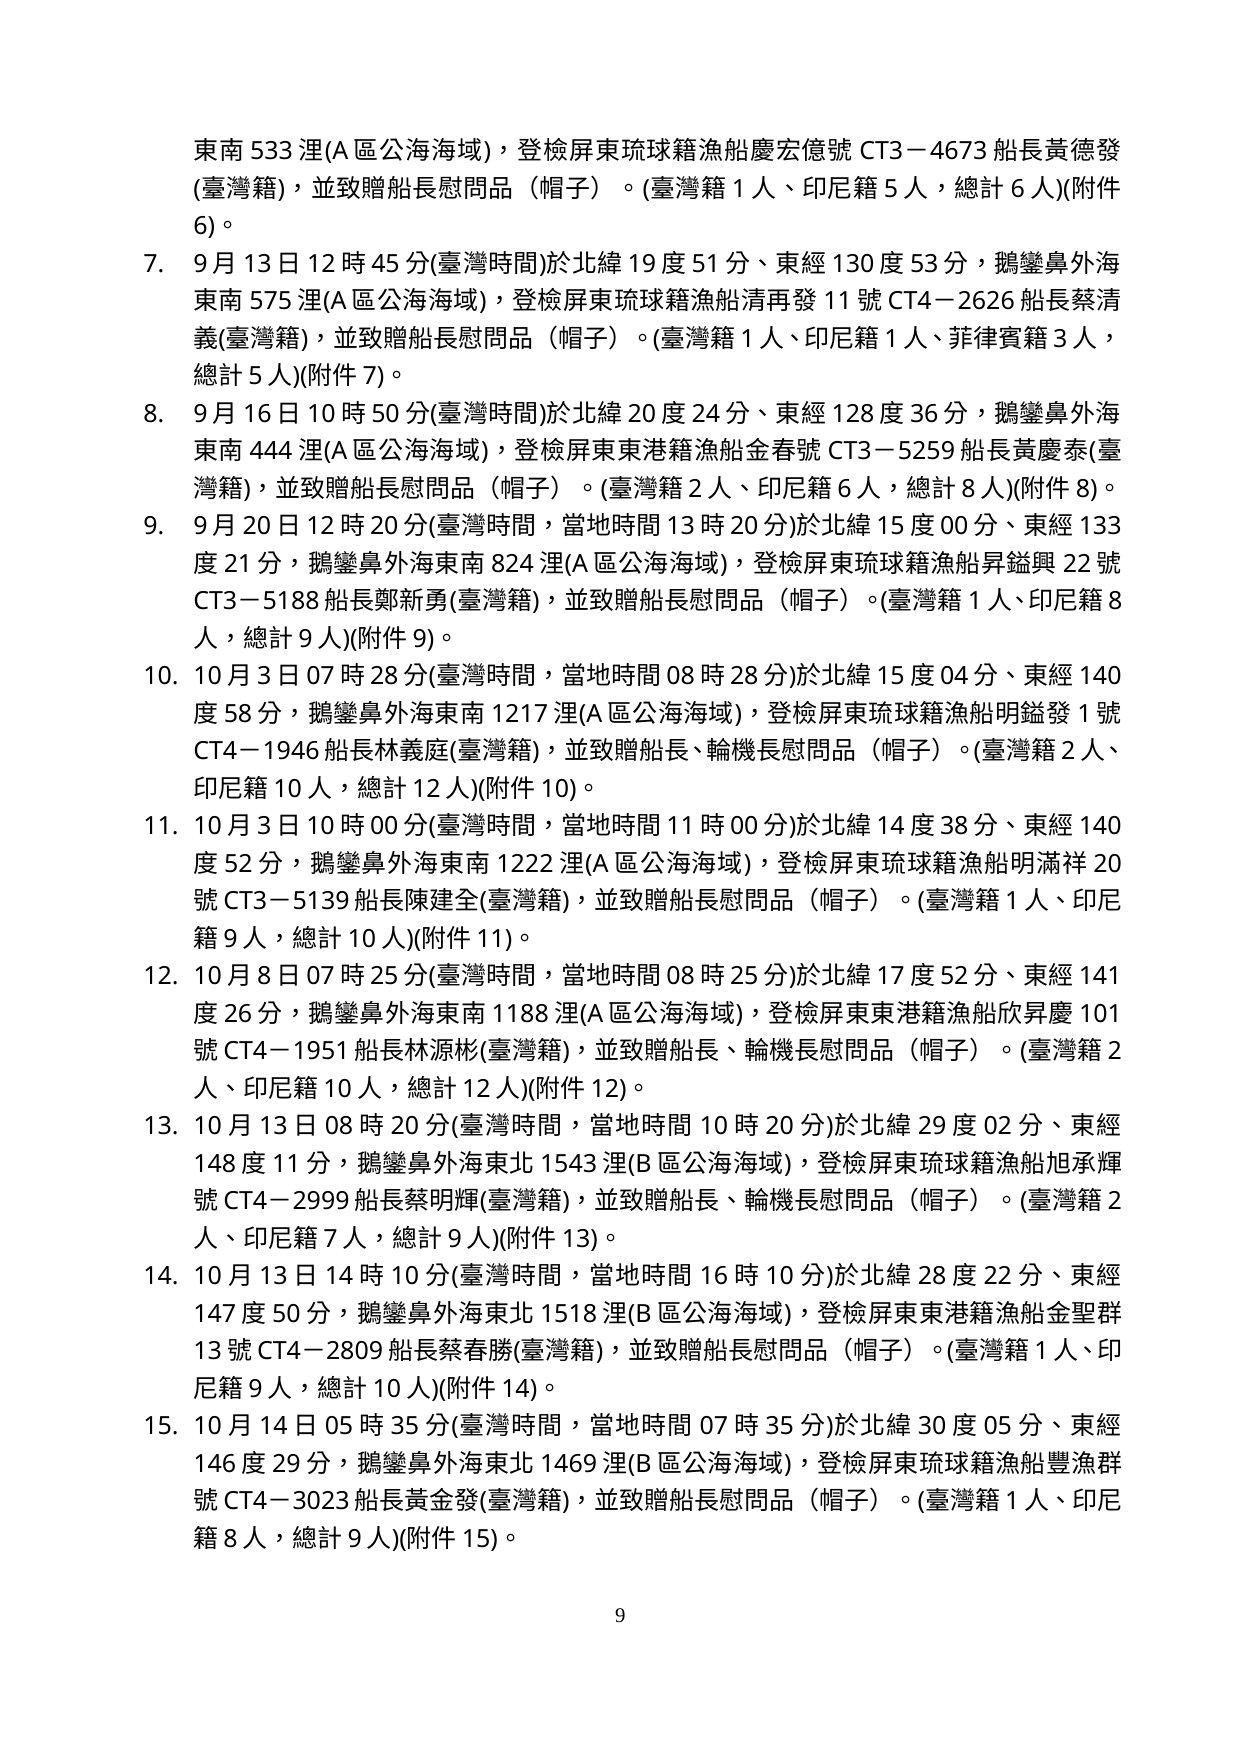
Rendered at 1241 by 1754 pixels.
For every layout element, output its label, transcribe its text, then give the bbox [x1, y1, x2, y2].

list 10月3日07時28分(臺灣時間，當地時間08時28分)於北緯15度04分、東經140度58分，鵝鑾鼻外海東南1217浬(A區公海海域)，登檢屏東琉球籍漁船明鎰發1號CT4－1946船長林義庭(臺灣籍)，並致贈船長、輪機長慰問品（帽子）。(臺灣籍2人、印尼籍10人，總計12人)(附件10)。 [143, 655, 1122, 805]
list 10月13日08時20分(臺灣時間，當地時間10時20分)於北緯29度02分、東經148度11分，鵝鑾鼻外海東北1543浬(B區公海海域)，登檢屏東琉球籍漁船旭承輝號CT4－2999船長蔡明輝(臺灣籍)，並致贈船長、輪機長慰問品（帽子）。(臺灣籍2人、印尼籍7人，總計9人)(附件13)。 [143, 1105, 1122, 1255]
list 10月3日10時00分(臺灣時間，當地時間11時00分)於北緯14度38分、東經140度52分，鵝鑾鼻外海東南1222浬(A區公海海域)，登檢屏東琉球籍漁船明滿祥20號CT3－5139船長陳建全(臺灣籍)，並致贈船長慰問品（帽子）。(臺灣籍1人、印尼籍9人，總計10人)(附件11)。 [143, 805, 1122, 955]
list 東南533浬(A區公海海域)，登檢屏東琉球籍漁船慶宏億號CT3－4673船長黃德發(臺灣籍)，並致贈船長慰問品（帽子）。(臺灣籍1人、印尼籍5人，總計6人)(附件6)。 [143, 130, 1122, 242]
list 9月20日12時20分(臺灣時間，當地時間13時20分)於北緯15度00分、東經133度21分，鵝鑾鼻外海東南824浬(A區公海海域)，登檢屏東琉球籍漁船昇鎰興22號CT3－5188船長鄭新勇(臺灣籍)，並致贈船長慰問品（帽子）。(臺灣籍1人、印尼籍8人，總計9人)(附件9)。 [143, 505, 1122, 655]
list 9月16日10時50分(臺灣時間)於北緯20度24分、東經128度36分，鵝鑾鼻外海東南444浬(A區公海海域)，登檢屏東東港籍漁船金春號CT3－5259船長黃慶泰(臺灣籍)，並致贈船長慰問品（帽子）。(臺灣籍2人、印尼籍6人，總計8人)(附件8)。 [143, 392, 1122, 505]
list 9月13日12時45分(臺灣時間)於北緯19度51分、東經130度53分，鵝鑾鼻外海東南575浬(A區公海海域)，登檢屏東琉球籍漁船清再發11號CT4－2626船長蔡清義(臺灣籍)，並致贈船長慰問品（帽子）。(臺灣籍1人、印尼籍1人、菲律賓籍3人，總計5人)(附件7)。 [143, 242, 1122, 392]
list 10月13日14時10分(臺灣時間，當地時間16時10分)於北緯28度22分、東經147度50分，鵝鑾鼻外海東北1518浬(B區公海海域)，登檢屏東東港籍漁船金聖群13號CT4－2809船長蔡春勝(臺灣籍)，並致贈船長慰問品（帽子）。(臺灣籍1人、印尼籍9人，總計10人)(附件14)。 [143, 1255, 1122, 1405]
list 10月8日07時25分(臺灣時間，當地時間08時25分)於北緯17度52分、東經141度26分，鵝鑾鼻外海東南1188浬(A區公海海域)，登檢屏東東港籍漁船欣昇慶101號CT4－1951船長林源彬(臺灣籍)，並致贈船長、輪機長慰問品（帽子）。(臺灣籍2人、印尼籍10人，總計12人)(附件12)。 [143, 955, 1122, 1105]
list 10月14日05時35分(臺灣時間，當地時間07時35分)於北緯30度05分、東經146度29分，鵝鑾鼻外海東北1469浬(B區公海海域)，登檢屏東琉球籍漁船豐漁群號CT4－3023船長黃金發(臺灣籍)，並致贈船長慰問品（帽子）。(臺灣籍1人、印尼籍8人，總計9人)(附件15)。 [143, 1405, 1122, 1555]
